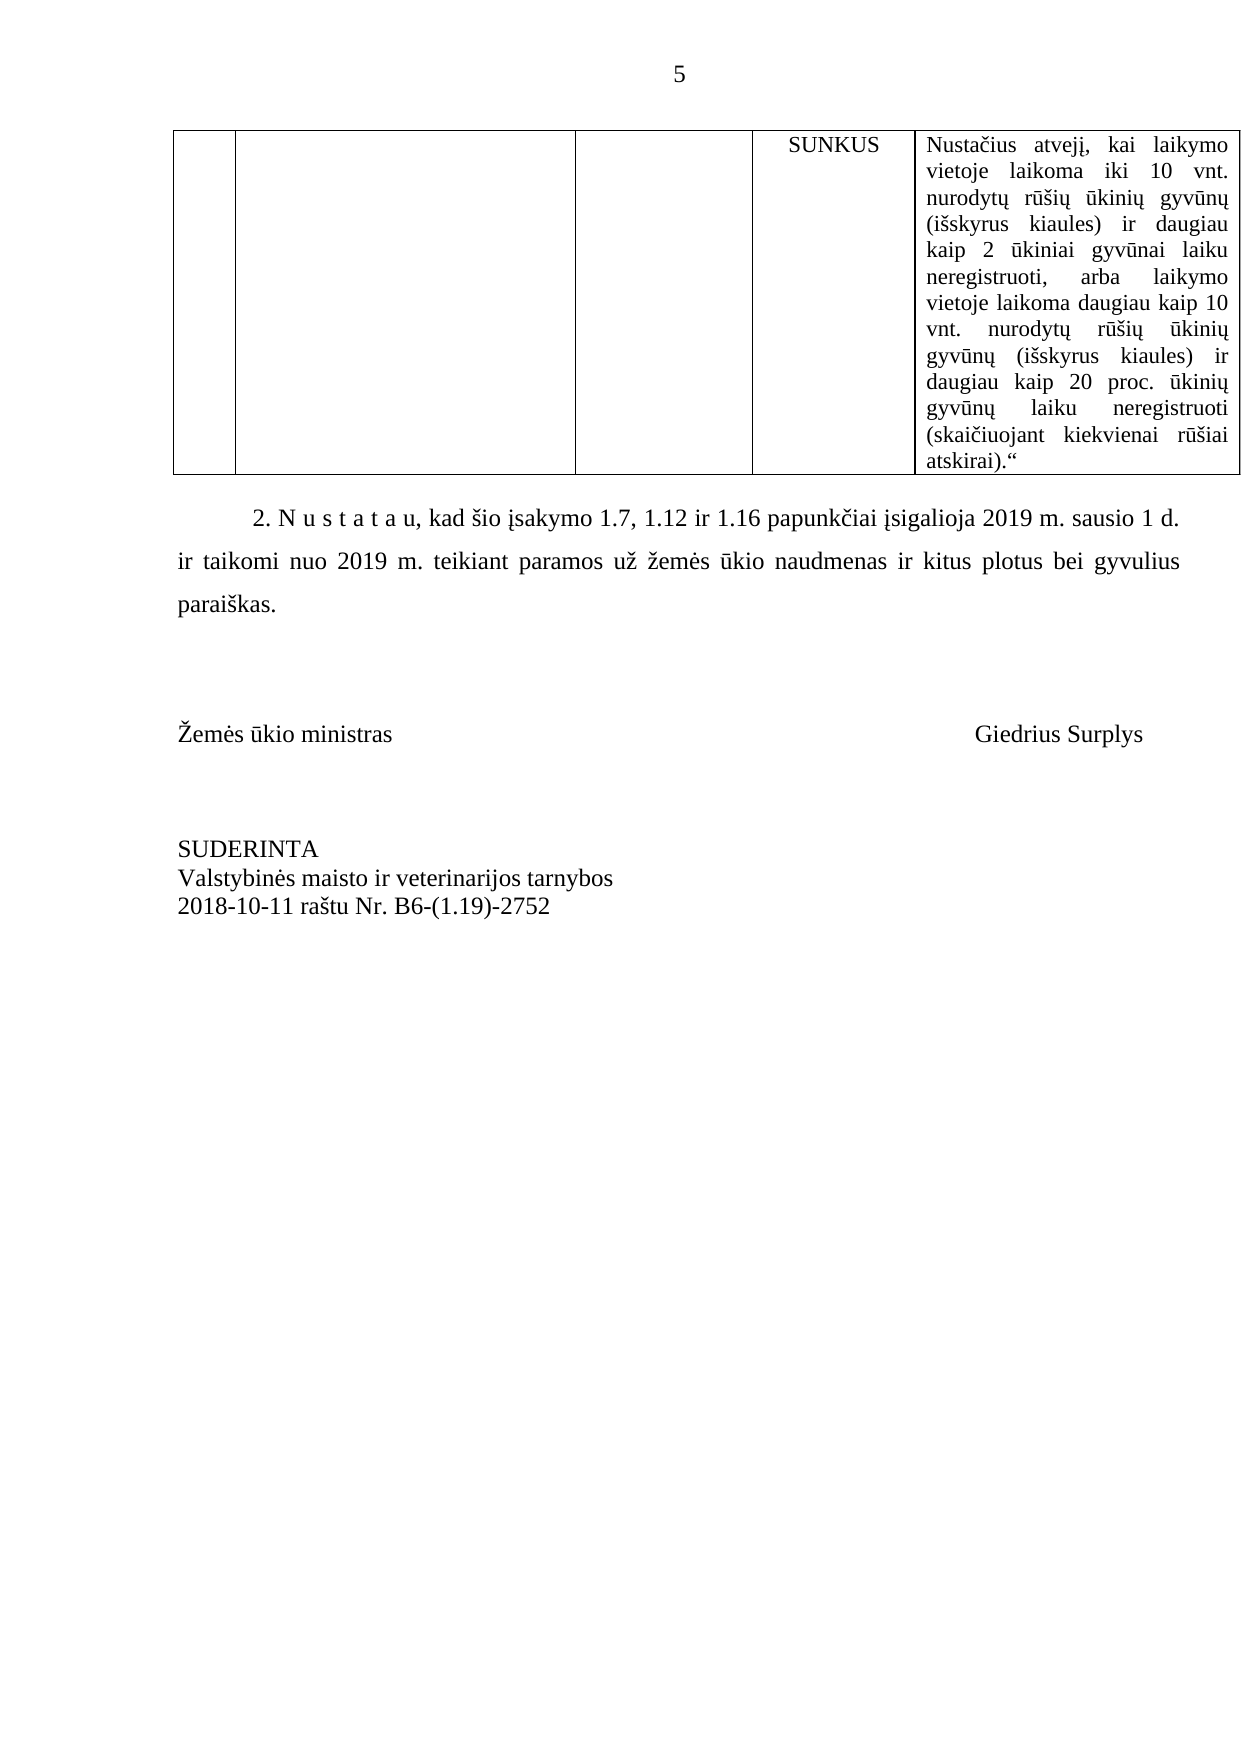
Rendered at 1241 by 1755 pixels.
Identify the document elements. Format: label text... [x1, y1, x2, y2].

text 2. N u s t a t a u, kad šio įsakymo 1.7, 1.12 ir 1.16 papunkčiai įsigalioja 2019 m. sausio 1 d. ir taikomi nuo 2019 m. teikiant paramos už žemės ūkio naudmenas ir kitus plotus bei gyvulius paraiškas. [177, 503, 1181, 618]
text Valstybinės maisto ir veterinarijos tarnybos [177, 863, 1181, 891]
table_cell SUNKUS [753, 131, 914, 473]
text SUDERINTA [177, 834, 1181, 863]
table_header [236, 131, 575, 473]
table_cell Nustačius atvejį, kai laikymo vietoje laikoma iki 10 vnt. nurodytų rūšių ūkinių gyvūnų (išskyrus kiaules) ir daugiau kaip 2 ūkiniai gyvūnai laiku neregistruoti, arba laikymo vietoje laikoma daugiau kaip 10 vnt. nurodytų rūšių ūkinių gyvūnų (išskyrus kiaules) ir daugiau kaip 20 proc. ūkinių gyvūnų laiku neregistruoti (skaičiuojant kiekvienai rūšiai atskirai).“ [916, 131, 1239, 473]
text Žemės ūkio ministras Giedrius Surplys [177, 719, 1181, 748]
text 2018-10-11 raštu Nr. B6-(1.19)-2752 [177, 891, 1181, 920]
table_header [174, 131, 235, 473]
table_cell [576, 131, 752, 473]
